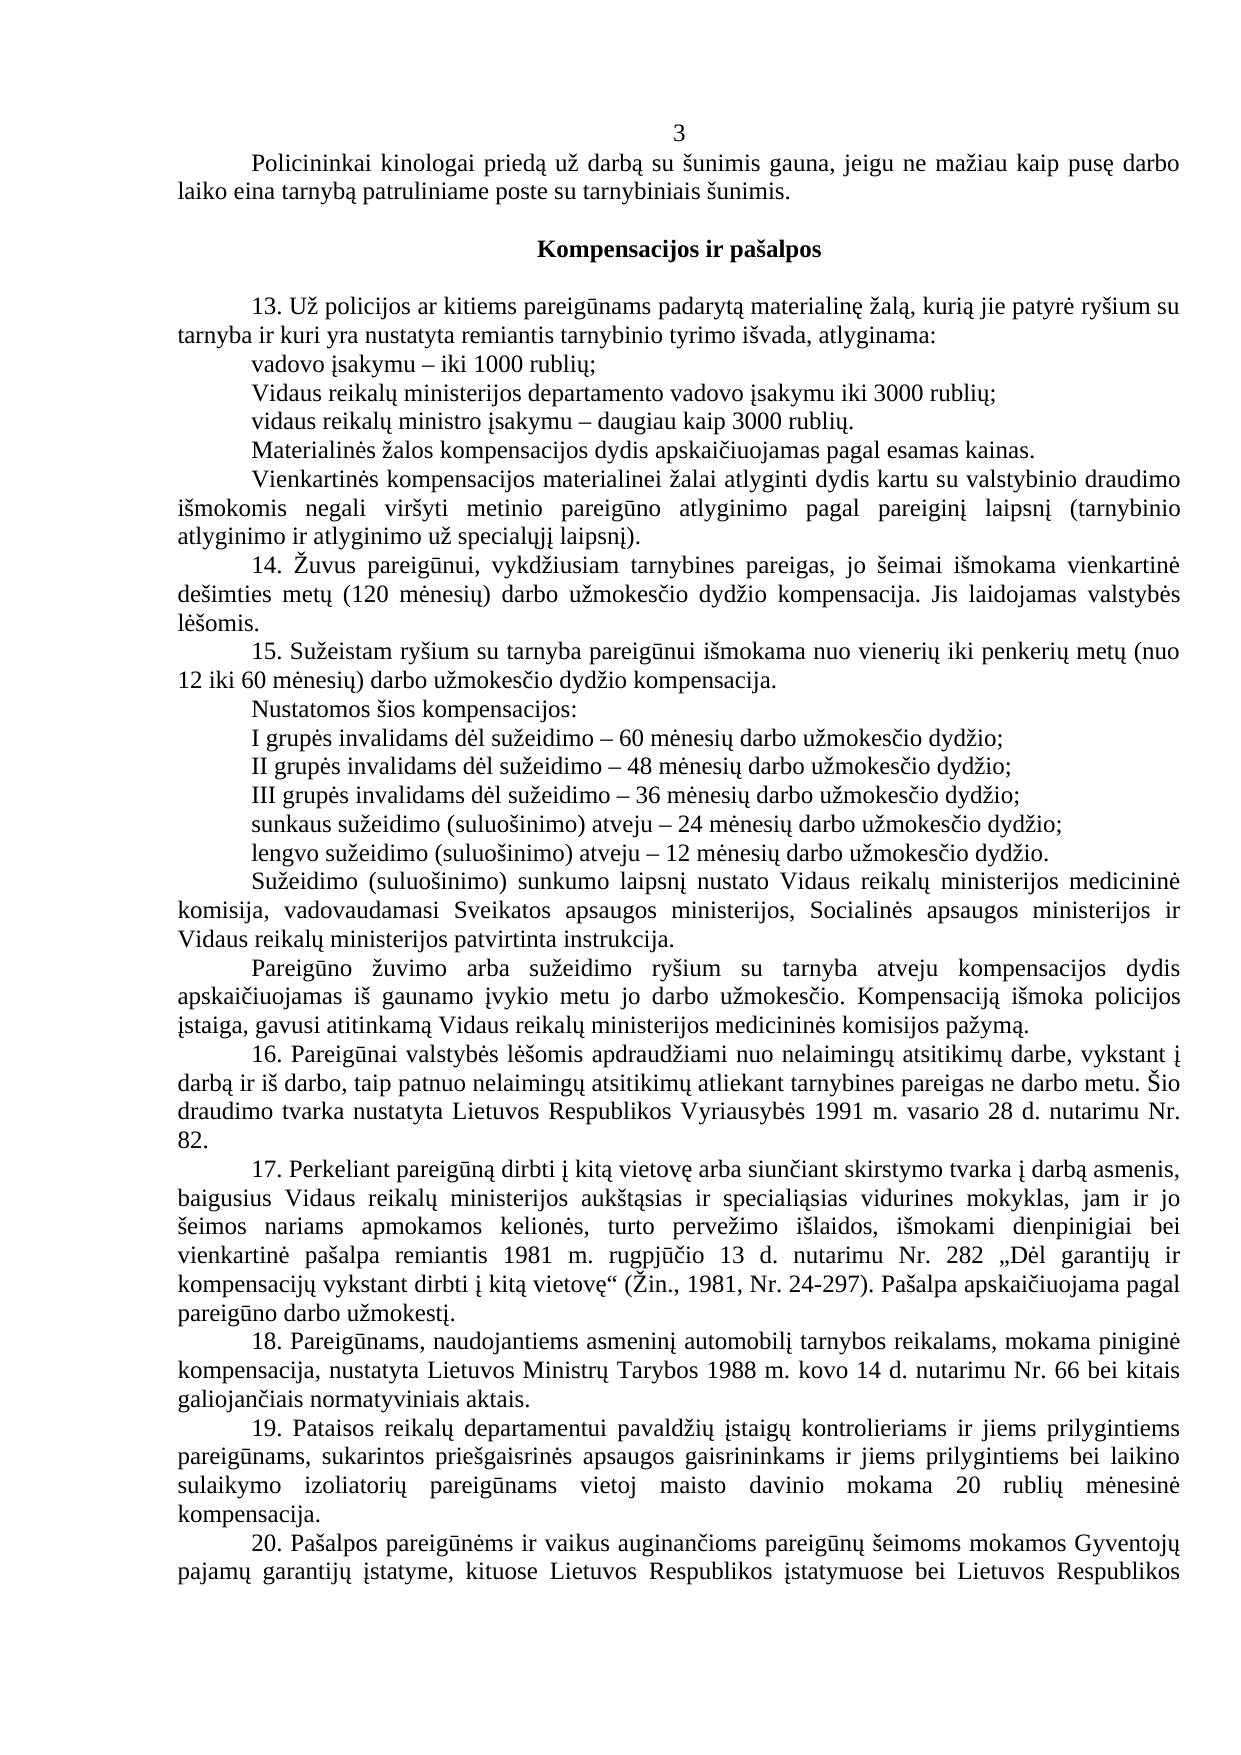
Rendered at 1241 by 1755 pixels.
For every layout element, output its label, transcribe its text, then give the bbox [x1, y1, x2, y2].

text Vidaus reikalų ministerijos departamento vadovo įsakymu iki 3000 rublių; [177, 378, 1181, 406]
text 14. Žuvus pareigūnui, vykdžiusiam tarnybines pareigas, jo šeimai išmokama vienkartinė dešimties metų (120 mėnesių) darbo užmokesčio dydžio kompensacija. Jis laidojamas valstybės lėšomis. [177, 550, 1181, 636]
text vadovo įsakymu – iki 1000 rublių; [177, 349, 1181, 378]
text 18. Pareigūnams, naudojantiems asmeninį automobilį tarnybos reikalams, mokama piniginė kompensacija, nustatyta Lietuvos Ministrų Tarybos 1988 m. kovo 14 d. nutarimu Nr. 66 bei kitais galiojančiais normatyviniais aktais. [177, 1326, 1181, 1413]
text sunkaus sužeidimo (suluošinimo) atveju – 24 mėnesių darbo užmokesčio dydžio; [177, 809, 1181, 838]
text 20. Pašalpos pareigūnėms ir vaikus auginančioms pareigūnų šeimoms mokamos Gyventojų pajamų garantijų įstatyme, kituose Lietuvos Respublikos įstatymuose bei Lietuvos Respublikos [177, 1528, 1181, 1585]
text 17. Perkeliant pareigūną dirbti į kitą vietovę arba siunčiant skirstymo tvarka į darbą asmenis, baigusius Vidaus reikalų ministerijos aukštąsias ir specialiąsias vidurines mokyklas, jam ir jo šeimos nariams apmokamos kelionės, turto pervežimo išlaidos, išmokami dienpinigiai bei vienkartinė pašalpa remiantis 1981 m. rugpjūčio 13 d. nutarimu Nr. 282 „Dėl garantijų ir kompensacijų vykstant dirbti į kitą vietovę“ (Žin., 1981, Nr. 24-297). Pašalpa apskaičiuojama pagal pareigūno darbo užmokestį. [177, 1154, 1181, 1326]
text Materialinės žalos kompensacijos dydis apskaičiuojamas pagal esamas kainas. [177, 435, 1181, 464]
text Kompensacijos ir pašalpos [177, 234, 1181, 263]
text Nustatomos šios kompensacijos: [177, 694, 1181, 723]
text I grupės invalidams dėl sužeidimo – 60 mėnesių darbo užmokesčio dydžio; [177, 723, 1181, 751]
text vidaus reikalų ministro įsakymu – daugiau kaip 3000 rublių. [177, 406, 1181, 435]
text Vienkartinės kompensacijos materialinei žalai atlyginti dydis kartu su valstybinio draudimo išmokomis negali viršyti metinio pareigūno atlyginimo pagal pareiginį laipsnį (tarnybinio atlyginimo ir atlyginimo už specialųjį laipsnį). [177, 464, 1181, 550]
text lengvo sužeidimo (suluošinimo) atveju – 12 mėnesių darbo užmokesčio dydžio. [177, 838, 1181, 866]
text Policininkai kinologai priedą už darbą su šunimis gauna, jeigu ne mažiau kaip pusę darbo laiko eina tarnybą patruliniame poste su tarnybiniais šunimis. [177, 148, 1181, 205]
text III grupės invalidams dėl sužeidimo – 36 mėnesių darbo užmokesčio dydžio; [177, 780, 1181, 809]
text Pareigūno žuvimo arba sužeidimo ryšium su tarnyba atveju kompensacijos dydis apskaičiuojamas iš gaunamo įvykio metu jo darbo užmokesčio. Kompensaciją išmoka policijos įstaiga, gavusi atitinkamą Vidaus reikalų ministerijos medicininės komisijos pažymą. [177, 953, 1181, 1039]
text 16. Pareigūnai valstybės lėšomis apdraudžiami nuo nelaimingų atsitikimų darbe, vykstant į darbą ir iš darbo, taip patnuo nelaimingų atsitikimų atliekant tarnybines pareigas ne darbo metu. Šio draudimo tvarka nustatyta Lietuvos Respublikos Vyriausybės 1991 m. vasario 28 d. nutarimu Nr. 82. [177, 1039, 1181, 1154]
text II grupės invalidams dėl sužeidimo – 48 mėnesių darbo užmokesčio dydžio; [177, 751, 1181, 780]
text 19. Pataisos reikalų departamentui pavaldžių įstaigų kontrolieriams ir jiems prilygintiems pareigūnams, sukarintos priešgaisrinės apsaugos gaisrininkams ir jiems prilygintiems bei laikino sulaikymo izoliatorių pareigūnams vietoj maisto davinio mokama 20 rublių mėnesinė kompensacija. [177, 1413, 1181, 1528]
text Sužeidimo (suluošinimo) sunkumo laipsnį nustato Vidaus reikalų ministerijos medicininė komisija, vadovaudamasi Sveikatos apsaugos ministerijos, Socialinės apsaugos ministerijos ir Vidaus reikalų ministerijos patvirtinta instrukcija. [177, 866, 1181, 953]
text 13. Už policijos ar kitiems pareigūnams padarytą materialinę žalą, kurią jie patyrė ryšium su tarnyba ir kuri yra nustatyta remiantis tarnybinio tyrimo išvada, atlyginama: [177, 291, 1181, 349]
text 15. Sužeistam ryšium su tarnyba pareigūnui išmokama nuo vienerių iki penkerių metų (nuo 12 iki 60 mėnesių) darbo užmokesčio dydžio kompensacija. [177, 636, 1181, 694]
